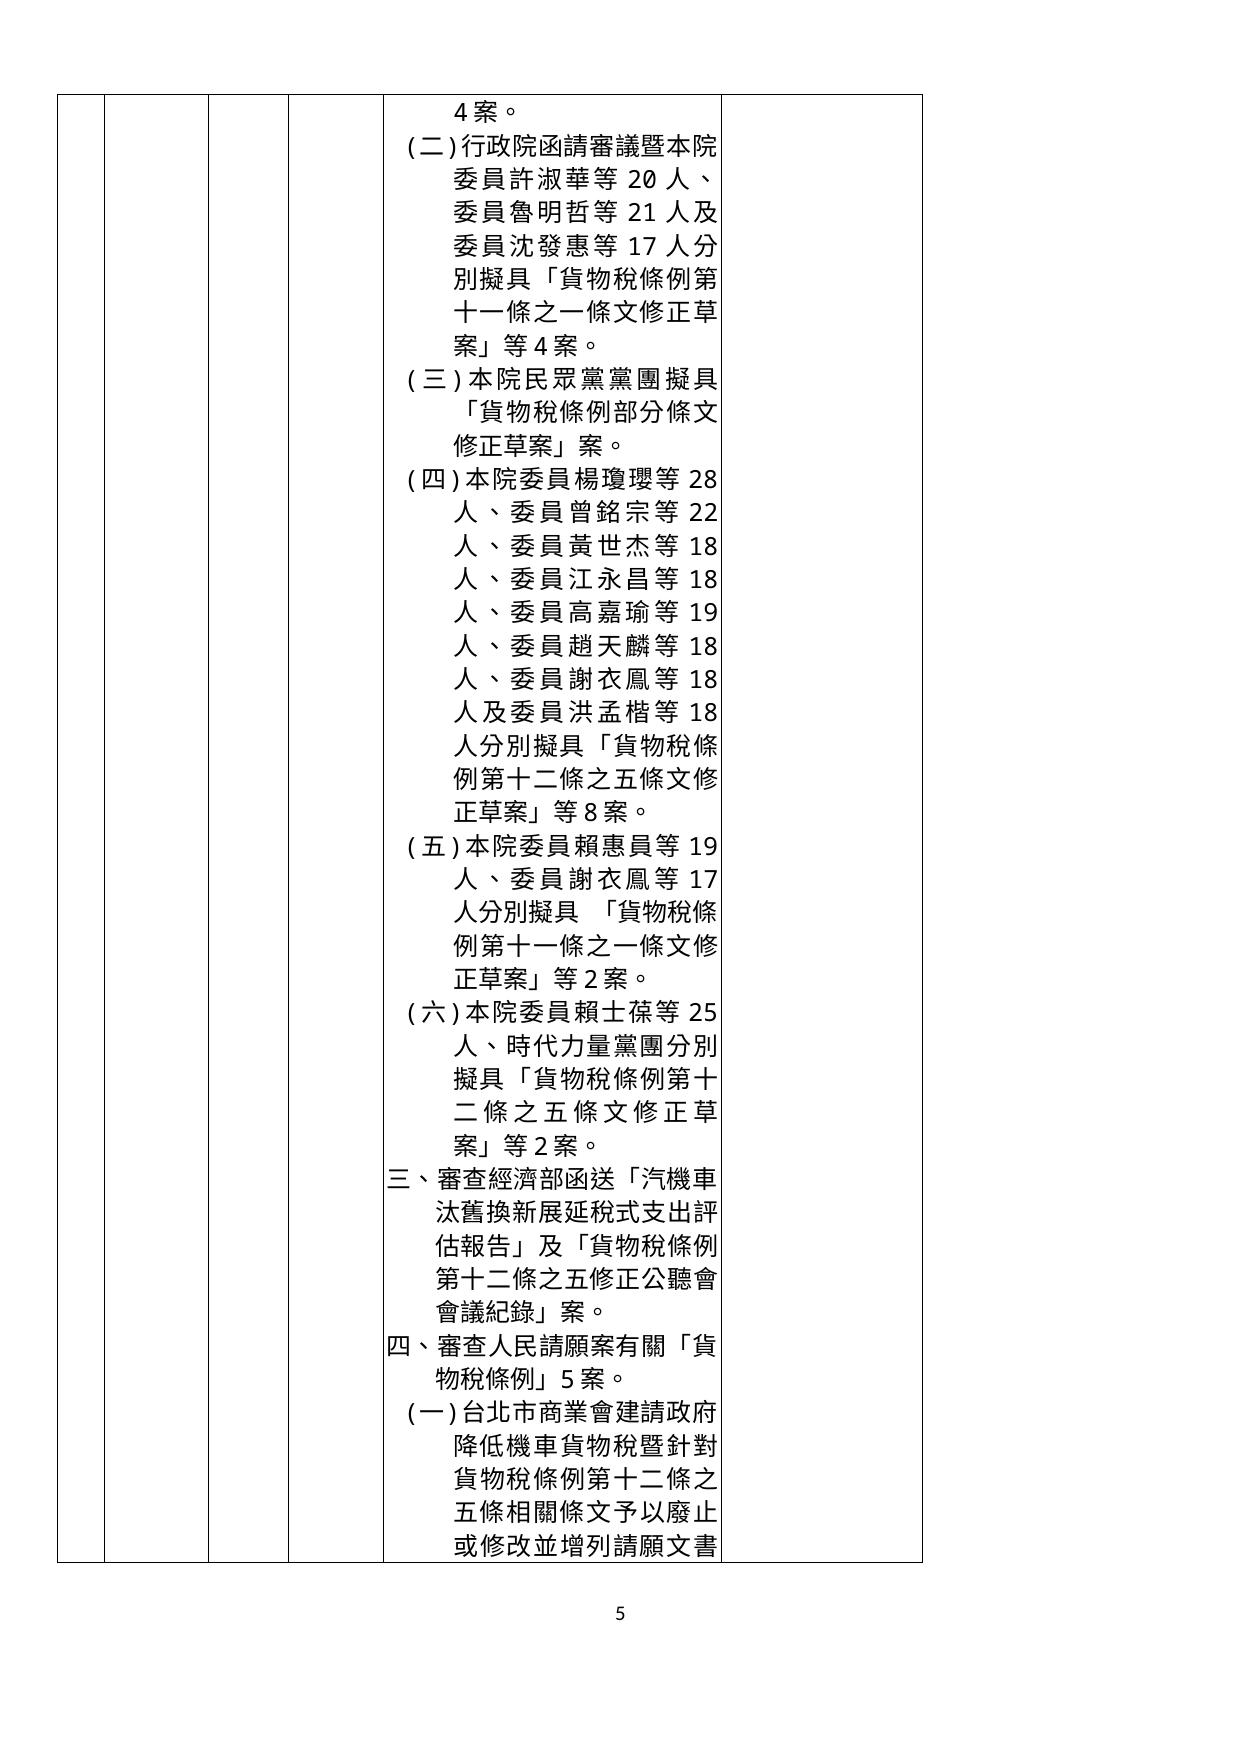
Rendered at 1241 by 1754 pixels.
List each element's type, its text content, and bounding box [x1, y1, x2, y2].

table_cell [58, 95, 104, 1562]
table_cell [209, 95, 288, 1562]
table_cell [105, 95, 208, 1562]
table_cell 4案。 (二)行政院函請審議暨本院委員許淑華等20人、委員魯明哲等21人及委員沈發惠等17人分別擬具「貨物稅條例第十一條之一條文修正草案」等4案。 (三)本院民眾黨黨團擬具「貨物稅條例部分條文修正草案」案。 (四)本院委員楊瓊瓔等28人、委員曾銘宗等22人、委員黃世杰等18人、委員江永昌等18人、委員高嘉瑜等19人、委員趙天麟等18人、委員謝衣鳯等18人及委員洪孟楷等18人分別擬具「貨物稅條例第十二條之五條文修正草案」等8案。 (五)本院委員賴惠員等19人、委員謝衣鳯等17人分別擬具 「貨物稅條例第十一條之一條文修正草案」等2案。 (六)本院委員賴士葆等25人、時代力量黨團分別擬具「貨物稅條例第十二條之五條文修正草案」等2案。 三、審查經濟部函送「汽機車汰舊換新展延稅式支出評估報告」及「貨物稅條例第十二條之五修正公聽會會議紀錄」案。 四、審查人民請願案有關「貨物稅條例」5案。 (一)台北市商業會建請政府降低機車貨物稅暨針對貨物稅條例第十二條之五條相關條文予以廢止或修改並增列請願文書 [384, 95, 721, 1562]
table_cell [289, 95, 383, 1562]
table_cell [722, 95, 922, 1562]
